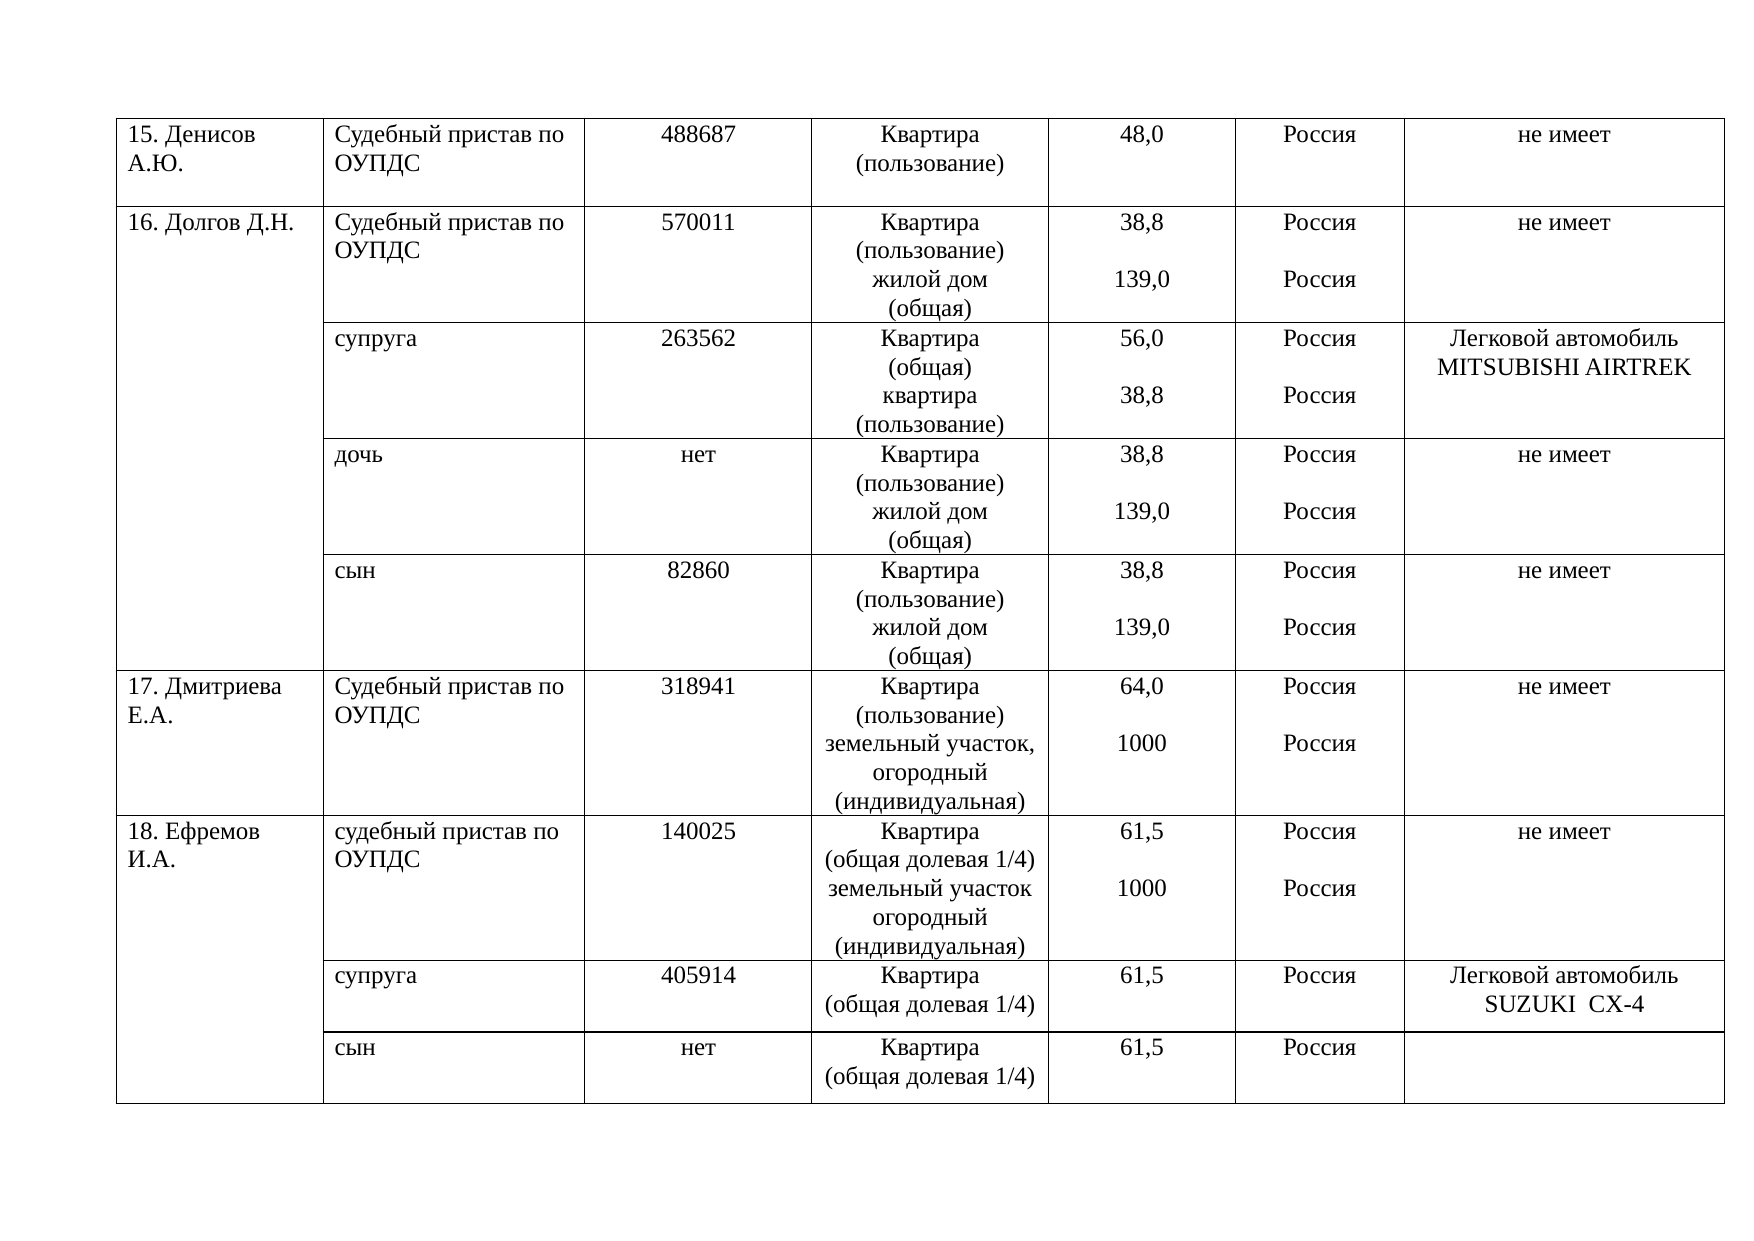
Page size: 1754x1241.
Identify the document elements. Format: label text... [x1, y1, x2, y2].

table_cell Россия Россия [1236, 555, 1404, 670]
table_cell супруга [324, 961, 584, 1031]
table_cell сын [324, 1033, 584, 1103]
table_cell 61,5 [1049, 961, 1235, 1031]
table_cell 405914 [585, 961, 811, 1031]
table_cell 16. Долгов Д.Н. [117, 207, 323, 670]
table_cell 18. Ефремов И.А. [117, 816, 323, 1103]
table_cell Россия Россия [1236, 816, 1404, 959]
table_cell 61,5 1000 [1049, 816, 1235, 959]
table_cell не имеет [1405, 555, 1724, 670]
table_cell [1405, 1033, 1724, 1103]
table_cell Россия Россия [1236, 671, 1404, 815]
table_cell супруга [324, 323, 584, 438]
table_cell 38,8 139,0 [1049, 207, 1235, 322]
table_cell Квартира (пользование) жилой дом (общая) [812, 555, 1048, 670]
table_cell Россия [1236, 961, 1404, 1031]
table_cell Россия [1236, 119, 1404, 206]
table_cell Судебный пристав по ОУПДС [324, 207, 584, 322]
table_cell 17. Дмитриева Е.А. [117, 671, 323, 815]
table_cell Квартира (пользование) земельный участок, огородный (индивидуальная) [812, 671, 1048, 815]
table_cell судебный пристав по ОУПДС [324, 816, 584, 959]
table_cell Квартира (общая) квартира (пользование) [812, 323, 1048, 438]
table_cell Судебный пристав по ОУПДС [324, 671, 584, 815]
table_cell 38,8 139,0 [1049, 439, 1235, 554]
table_cell Квартира (общая долевая 1/4) [812, 1033, 1048, 1103]
table_cell Квартира (пользование) жилой дом (общая) [812, 439, 1048, 554]
table_cell 318941 [585, 671, 811, 815]
table_cell Легковой автомобиль MITSUBISHI AIRTREK [1405, 323, 1724, 438]
table_cell 61,5 [1049, 1033, 1235, 1103]
table_cell 140025 [585, 816, 811, 959]
table_cell Россия Россия [1236, 207, 1404, 322]
table_cell Квартира (пользование) жилой дом (общая) [812, 207, 1048, 322]
table_cell 64,0 1000 [1049, 671, 1235, 815]
table_cell 570011 [585, 207, 811, 322]
table_cell сын [324, 555, 584, 670]
table_cell не имеет [1405, 816, 1724, 959]
table_cell Судебный пристав по ОУПДС [324, 119, 584, 206]
table_cell нет [585, 1033, 811, 1103]
table_cell не имеет [1405, 207, 1724, 322]
table_cell Квартира (пользование) [812, 119, 1048, 206]
table_cell 56,0 38,8 [1049, 323, 1235, 438]
table_cell Квартира (общая долевая 1/4) [812, 961, 1048, 1031]
table_cell 38,8 139,0 [1049, 555, 1235, 670]
table_cell Легковой автомобиль SUZUKI CX-4 [1405, 961, 1724, 1031]
table_cell не имеет [1405, 439, 1724, 554]
table_cell 82860 [585, 555, 811, 670]
table_cell не имеет [1405, 119, 1724, 206]
table_cell 263562 [585, 323, 811, 438]
table_cell 488687 [585, 119, 811, 206]
table_cell дочь [324, 439, 584, 554]
table_cell Россия Россия [1236, 323, 1404, 438]
table_cell Квартира (общая долевая 1/4) земельный участок огородный (индивидуальная) [812, 816, 1048, 959]
table_cell Россия [1236, 1033, 1404, 1103]
table_cell 48,0 [1049, 119, 1235, 206]
table_cell нет [585, 439, 811, 554]
table_cell не имеет [1405, 671, 1724, 815]
table_cell 15. Денисов А.Ю. [117, 119, 323, 206]
table_cell Россия Россия [1236, 439, 1404, 554]
